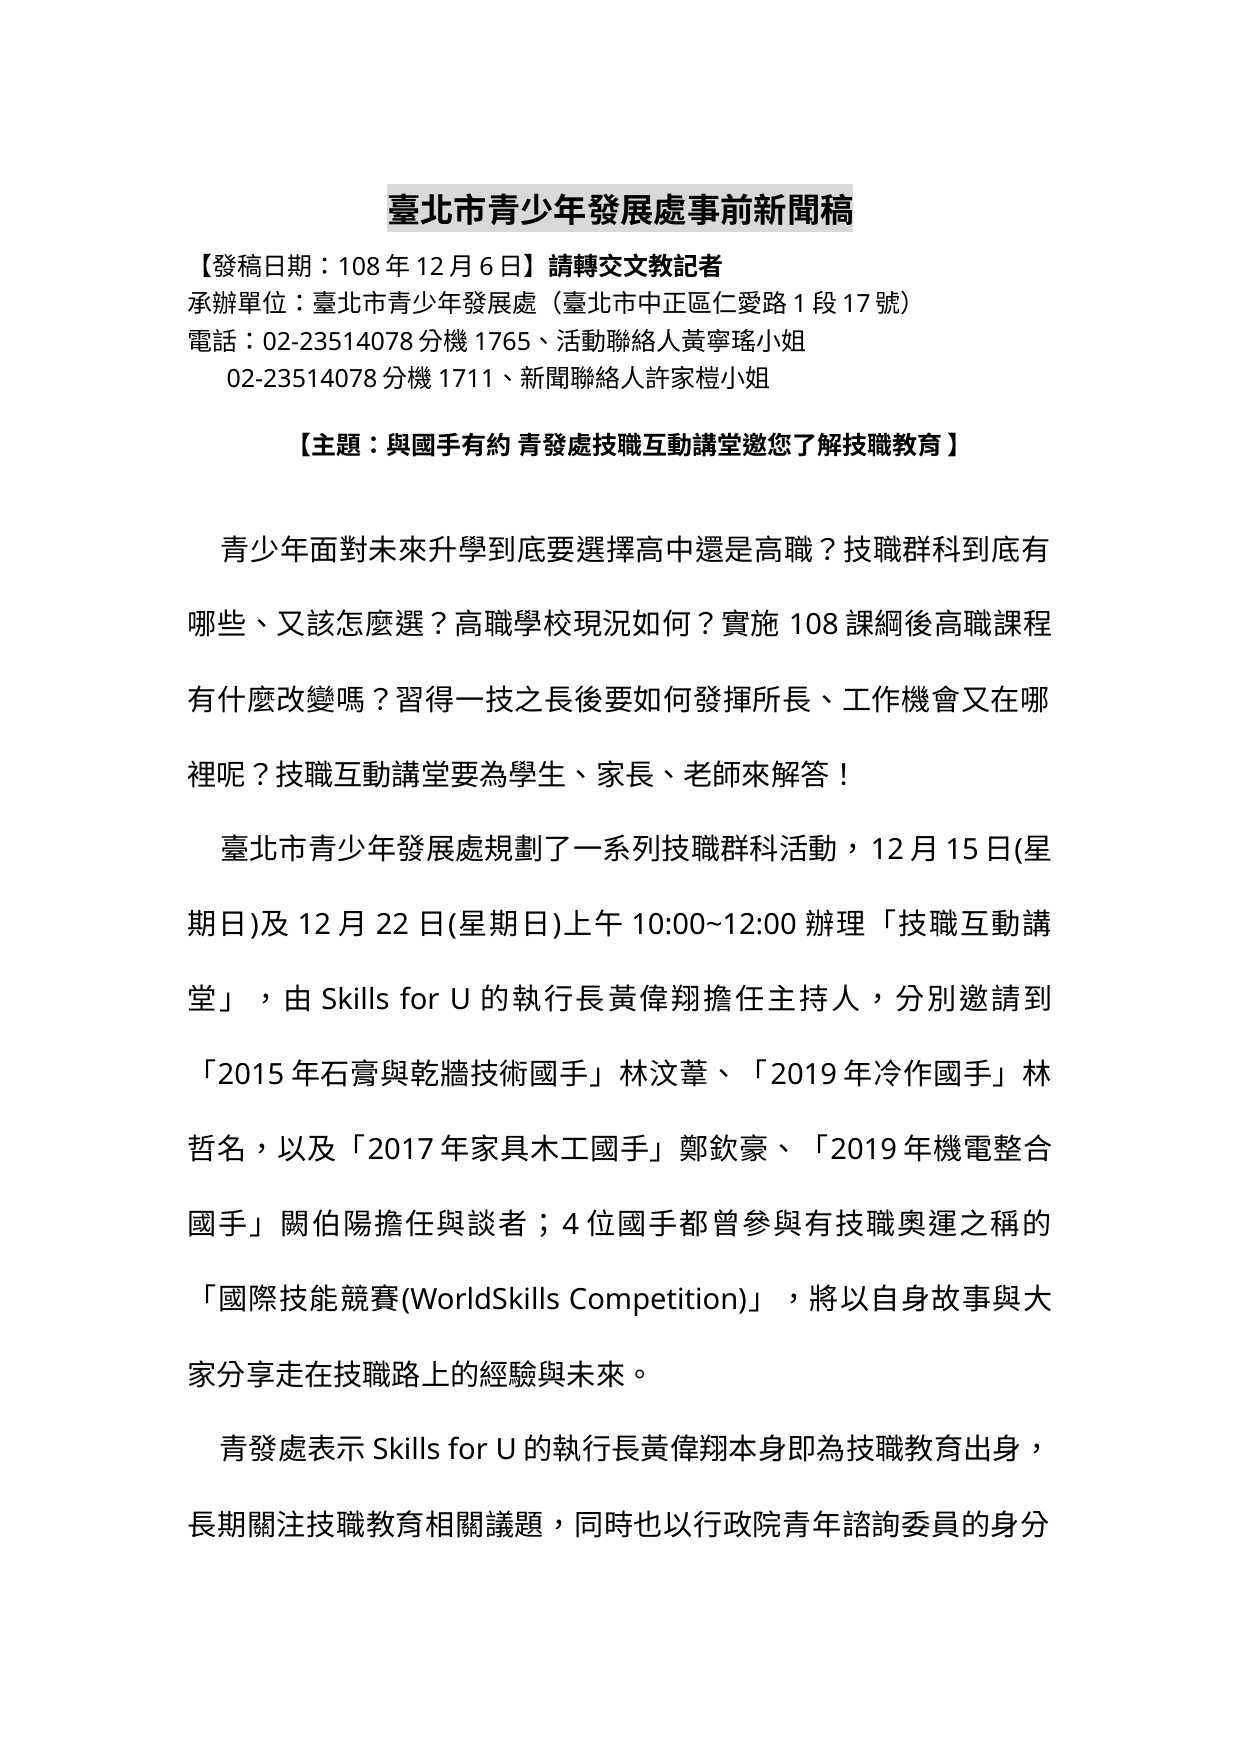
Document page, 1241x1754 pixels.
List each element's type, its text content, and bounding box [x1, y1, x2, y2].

text 電話：02-23514078分機1765、活動聯絡人黃寧瑤小姐 [187, 314, 1053, 352]
text 【主題：與國手有約 青發處技職互動講堂邀您了解技職教育 】 [187, 419, 1053, 456]
text 青少年面對未來升學到底要選擇高中還是高職？技職群科到底有哪些、又該怎麼選？高職學校現況如何？實施108課綱後高職課程有什麼改變嗎？習得一技之長後要如何發揮所長、工作機會又在哪裡呢？技職互動講堂要為學生、家長、老師來解答！ [187, 503, 1053, 803]
text 02-23514078分機1711、新聞聯絡人許家榿小姐 [187, 352, 1053, 389]
text 【發稿日期：108年12月6日】請轉交文教記者 [187, 239, 1053, 277]
text 臺北市青少年發展處事前新聞稿 [187, 164, 1053, 239]
text 臺北市青少年發展處規劃了一系列技職群科活動，12月15日(星期日)及12月22日(星期日)上午10:00~12:00辦理「技職互動講堂」，由Skills for U的執行長黃偉翔擔任主持人，分別邀請到「2015年石膏與乾牆技術國手」林汶葦、「2019年冷作國手」林哲名，以及「2017年家具木工國手」鄭欽豪、「2019年機電整合國手」闕伯陽擔任與談者；4位國手都曾參與有技職奧運之稱的「國際技能競賽(WorldSkills Competition)」，將以自身故事與大家分享走在技職路上的經驗與未來。 [187, 803, 1053, 1403]
text 青發處表示Skills for U的執行長黃偉翔本身即為技職教育出身，長期關注技職教育相關議題，同時也以行政院青年諮詢委員的身分投入技職教育的改革規劃。108高職新課綱上路，但仍有許多學生、師長尚未了解新課綱內容，或是難以主動接收到高職類科相關資訊，導致對於孩子要選擇高中或是高職，家長和師長也無法給予實際的建議或支持。因此，青發處邀請Skills for U辦理技職互動講座，期待透過技職優秀國手們分享親身經歷，以及深入對談的方式，讓學生老師、與家長們提出心中的疑惑，共同深入探討高職現況、升學與未來進路。 [187, 1403, 1053, 1553]
text 承辦單位：臺北市青少年發展處（臺北市中正區仁愛路1段17號） [187, 277, 1053, 314]
